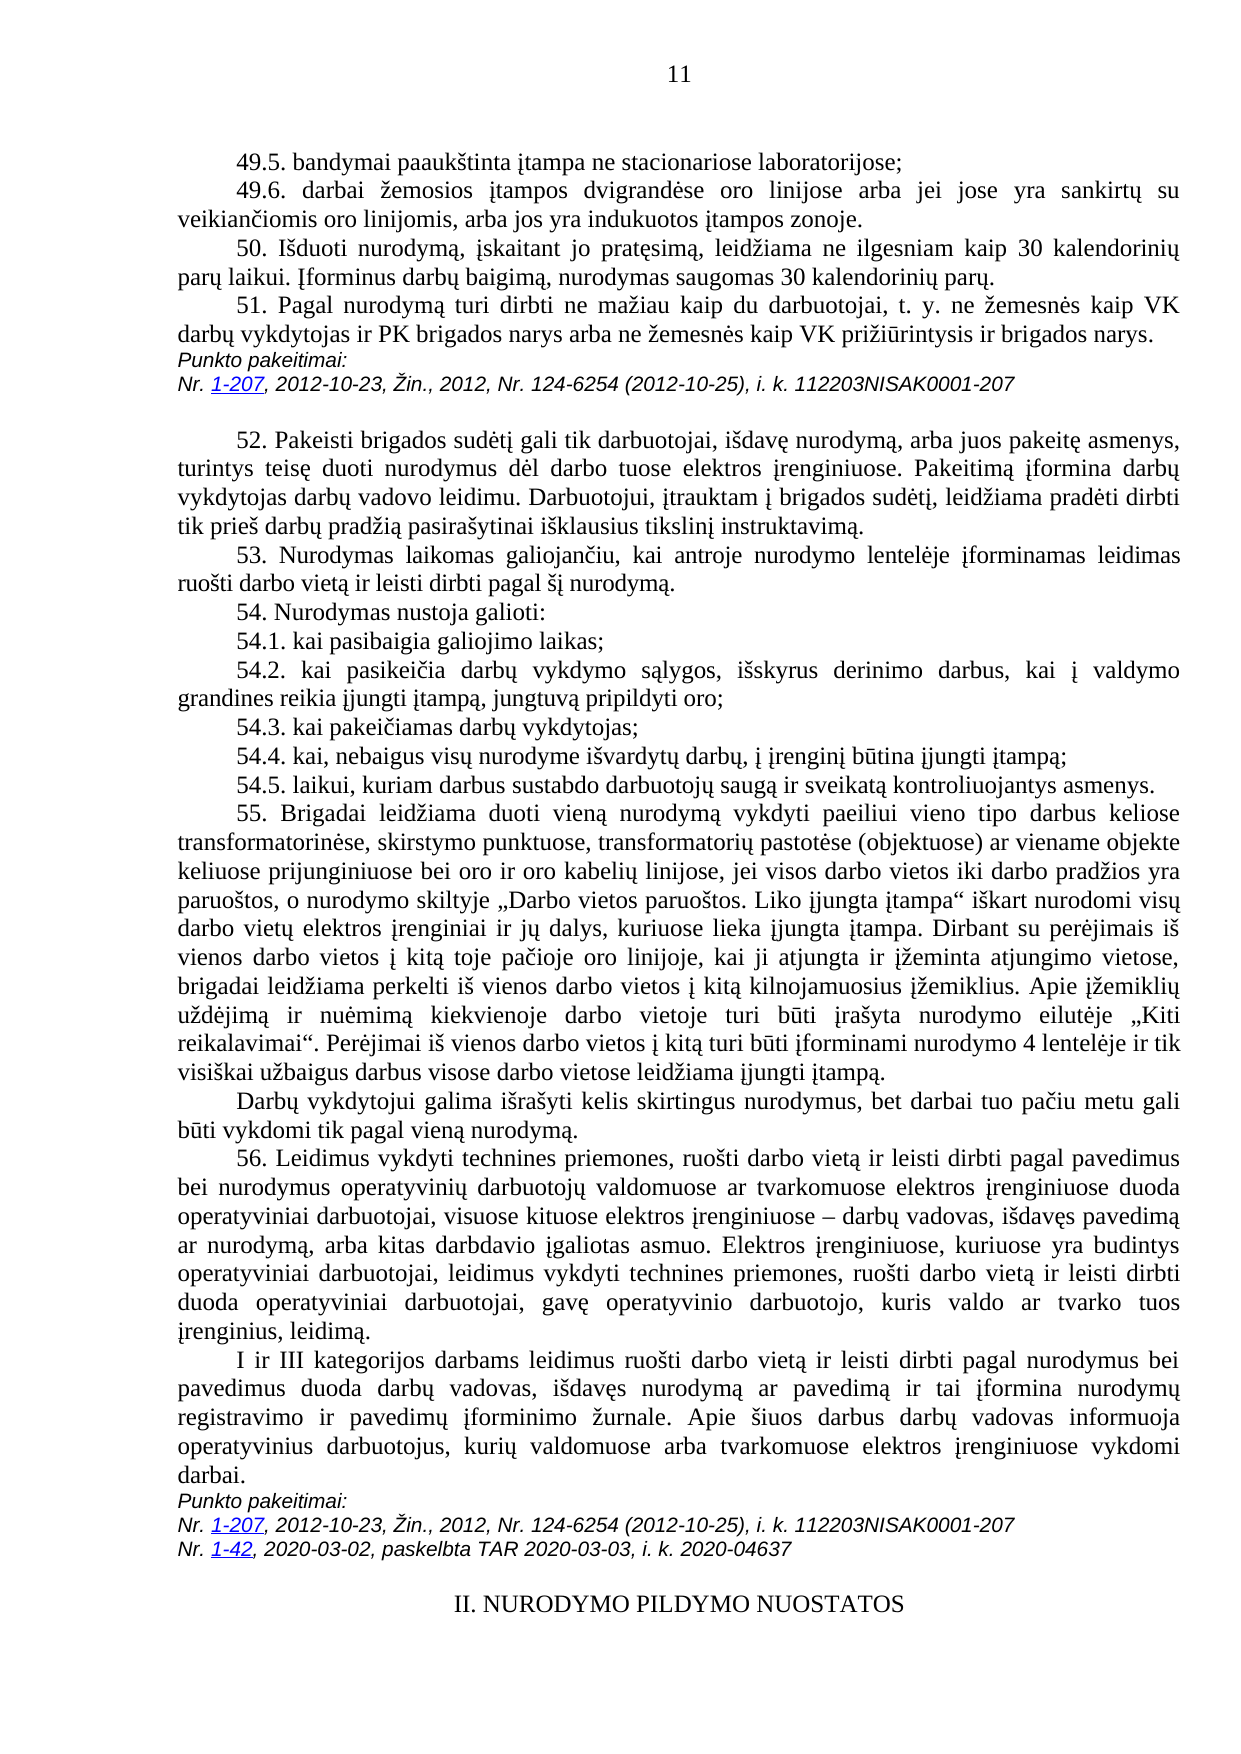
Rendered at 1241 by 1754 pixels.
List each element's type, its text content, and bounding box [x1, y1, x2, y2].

text 51. Pagal nurodymą turi dirbti ne mažiau kaip du darbuotojai, t. y. ne žemesnės kaip VK darbų vykdytojas ir PK brigados narys arba ne žemesnės kaip VK prižiūrintysis ir brigados narys. [177, 291, 1181, 348]
text 50. Išduoti nurodymą, įskaitant jo pratęsimą, leidžiama ne ilgesniam kaip 30 kalendorinių parų laikui. Įforminus darbų baigimą, nurodymas saugomas 30 kalendorinių parų. [177, 233, 1181, 291]
text Punkto pakeitimai: [177, 348, 1181, 372]
text 55. Brigadai leidžiama duoti vieną nurodymą vykdyti paeiliui vieno tipo darbus keliose transformatorinėse, skirstymo punktuose, transformatorių pastotėse (objektuose) ar viename objekte keliuose prijunginiuose bei oro ir oro kabelių linijose, jei visos darbo vietos iki darbo pradžios yra paruoštos, o nurodymo skiltyje „Darbo vietos paruoštos. Liko įjungta įtampa“ iškart nurodomi visų darbo vietų elektros įrenginiai ir jų dalys, kuriuose lieka įjungta įtampa. Dirbant su perėjimais iš vienos darbo vietos į kitą toje pačioje oro linijoje, kai ji atjungta ir įžeminta atjungimo vietose, brigadai leidžiama perkelti iš vienos darbo vietos į kitą kilnojamuosius įžemiklius. Apie įžemiklių uždėjimą ir nuėmimą kiekvienoje darbo vietoje turi būti įrašyta nurodymo eilutėje „Kiti reikalavimai“. Perėjimai iš vienos darbo vietos į kitą turi būti įforminami nurodymo 4 lentelėje ir tik visiškai užbaigus darbus visose darbo vietose leidžiama įjungti įtampą. [177, 798, 1181, 1086]
text Punkto pakeitimai: [177, 1488, 1181, 1512]
text 54.2. kai pasikeičia darbų vykdymo sąlygos, išskyrus derinimo darbus, kai į valdymo grandines reikia įjungti įtampą, jungtuvą pripildyti oro; [177, 655, 1181, 712]
text Nr. 1-42, 2020-03-02, paskelbta TAR 2020-03-03, i. k. 2020-04637 [177, 1536, 1181, 1560]
text 54.3. kai pakeičiamas darbų vykdytojas; [177, 712, 1181, 741]
text 54.1. kai pasibaigia galiojimo laikas; [177, 626, 1181, 655]
text 54. Nurodymas nustoja galioti: [177, 597, 1181, 626]
text Nr. 1-207, 2012-10-23, Žin., 2012, Nr. 124-6254 (2012-10-25), i. k. 112203NISAK0001-207 [177, 1512, 1181, 1536]
text I ir III kategorijos darbams leidimus ruošti darbo vietą ir leisti dirbti pagal nurodymus bei pavedimus duoda darbų vadovas, išdavęs nurodymą ar pavedimą ir tai įformina nurodymų registravimo ir pavedimų įforminimo žurnale. Apie šiuos darbus darbų vadovas informuoja operatyvinius darbuotojus, kurių valdomuose arba tvarkomuose elektros įrenginiuose vykdomi darbai. [177, 1345, 1181, 1488]
text 53. Nurodymas laikomas galiojančiu, kai antroje nurodymo lentelėje įforminamas leidimas ruošti darbo vietą ir leisti dirbti pagal šį nurodymą. [177, 540, 1181, 597]
text 52. Pakeisti brigados sudėtį gali tik darbuotojai, išdavę nurodymą, arba juos pakeitę asmenys, turintys teisę duoti nurodymus dėl darbo tuose elektros įrenginiuose. Pakeitimą įformina darbų vykdytojas darbų vadovo leidimu. Darbuotojui, įtrauktam į brigados sudėtį, leidžiama pradėti dirbti tik prieš darbų pradžią pasirašytinai išklausius tikslinį instruktavimą. [177, 425, 1181, 540]
text 49.6. darbai žemosios įtampos dvigrandėse oro linijose arba jei jose yra sankirtų su veikiančiomis oro linijomis, arba jos yra indukuotos įtampos zonoje. [177, 176, 1181, 233]
text 56. Leidimus vykdyti technines priemones, ruošti darbo vietą ir leisti dirbti pagal pavedimus bei nurodymus operatyvinių darbuotojų valdomuose ar tvarkomuose elektros įrenginiuose duoda operatyviniai darbuotojai, visuose kituose elektros įrenginiuose – darbų vadovas, išdavęs pavedimą ar nurodymą, arba kitas darbdavio įgaliotas asmuo. Elektros įrenginiuose, kuriuose yra budintys operatyviniai darbuotojai, leidimus vykdyti technines priemones, ruošti darbo vietą ir leisti dirbti duoda operatyviniai darbuotojai, gavę operatyvinio darbuotojo, kuris valdo ar tvarko tuos įrenginius, leidimą. [177, 1143, 1181, 1345]
text 49.5. bandymai paaukštinta įtampa ne stacionariose laboratorijose; [177, 147, 1181, 176]
text Darbų vykdytojui galima išrašyti kelis skirtingus nurodymus, bet darbai tuo pačiu metu gali būti vykdomi tik pagal vieną nurodymą. [177, 1086, 1181, 1143]
text Nr. 1-207, 2012-10-23, Žin., 2012, Nr. 124-6254 (2012-10-25), i. k. 112203NISAK0001-207 [177, 372, 1181, 396]
text 54.5. laikui, kuriam darbus sustabdo darbuotojų saugą ir sveikatą kontroliuojantys asmenys. [177, 770, 1181, 798]
text 54.4. kai, nebaigus visų nurodyme išvardytų darbų, į įrenginį būtina įjungti įtampą; [177, 741, 1181, 770]
text II. NURODYMO PILDYMO NUOSTATOS [177, 1589, 1181, 1618]
